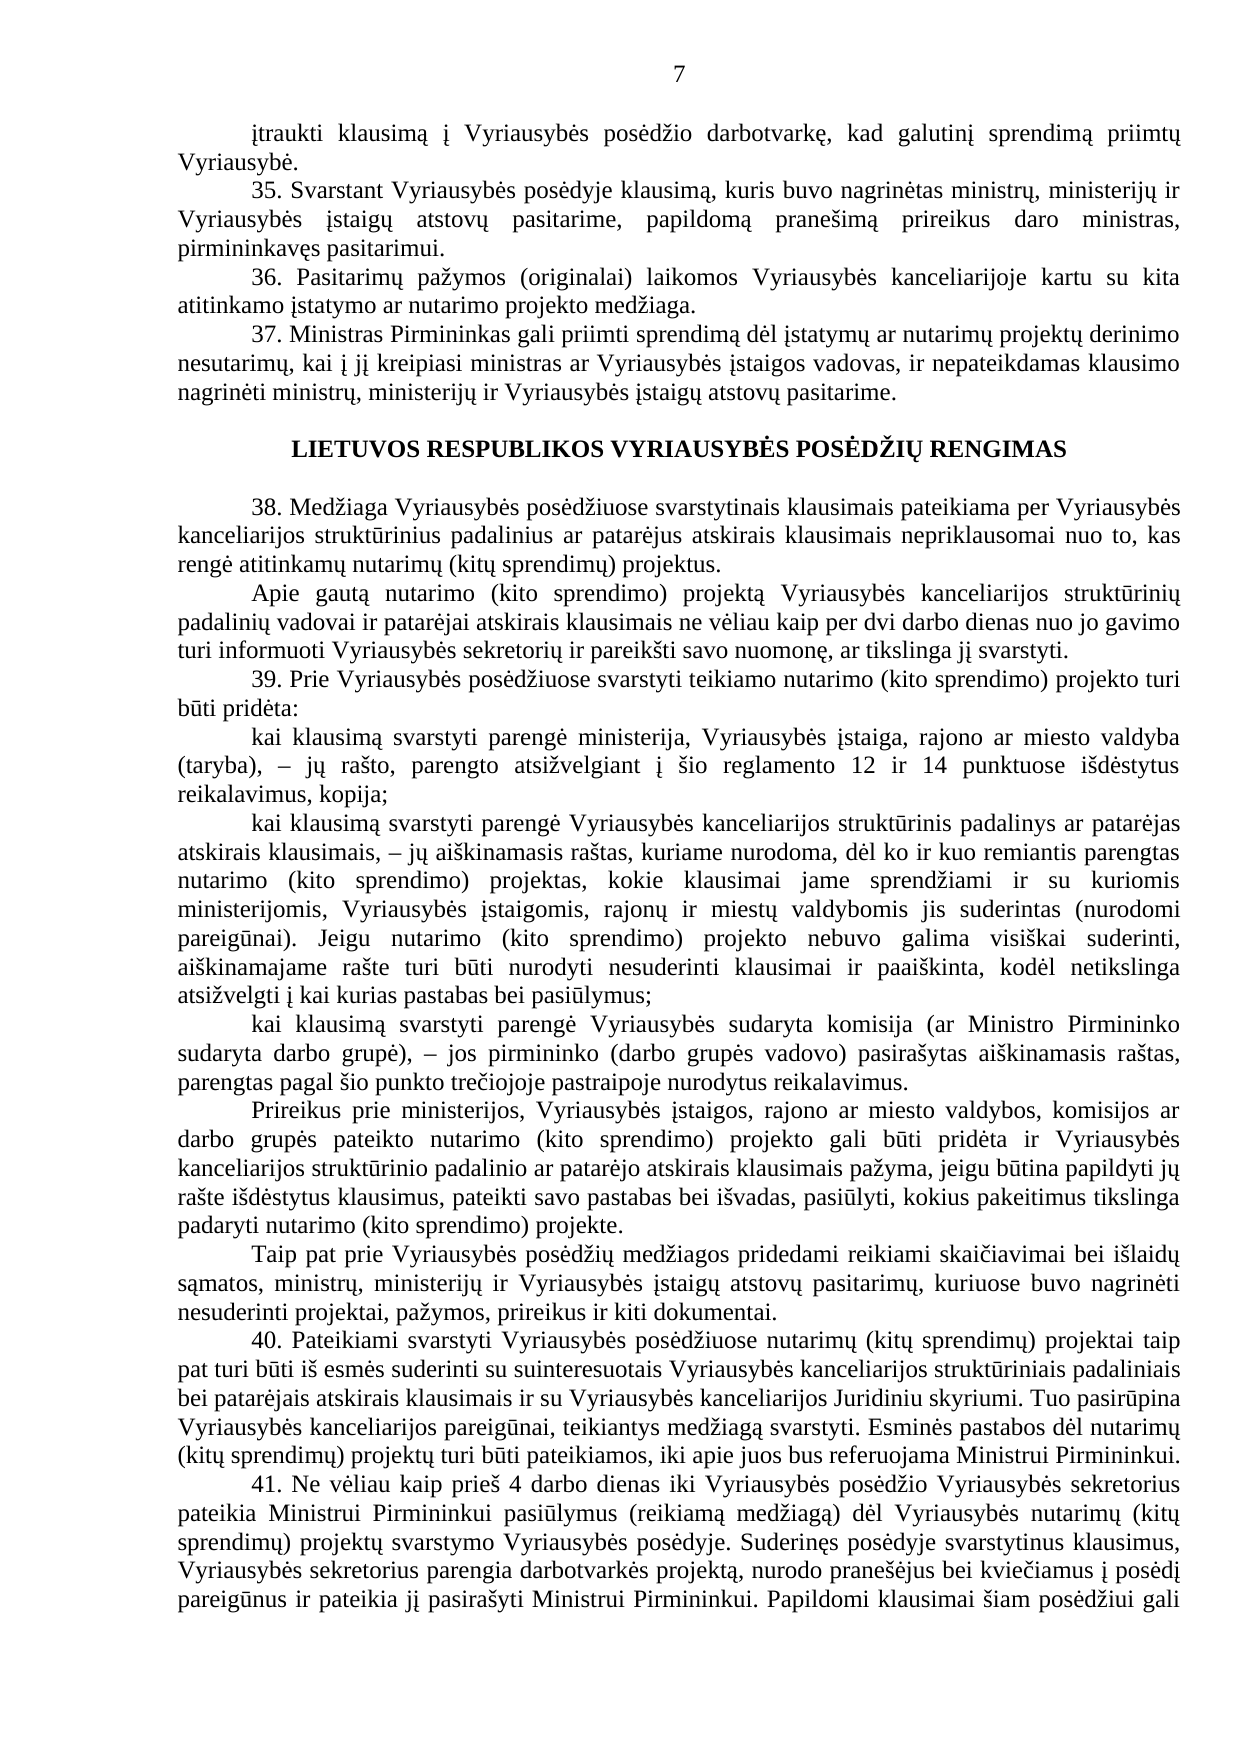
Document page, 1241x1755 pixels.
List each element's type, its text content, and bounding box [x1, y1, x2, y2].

text kai klausimą svarstyti parengė Vyriausybės kanceliarijos struktūrinis padalinys ar patarėjas atskirais klausimais, – jų aiškinamasis raštas, kuriame nurodoma, dėl ko ir kuo remiantis parengtas nutarimo (kito sprendimo) projektas, kokie klausimai jame sprendžiami ir su kuriomis ministerijomis, Vyriausybės įstaigomis, rajonų ir miestų valdybomis jis suderintas (nurodomi pareigūnai). Jeigu nutarimo (kito sprendimo) projekto nebuvo galima visiškai suderinti, aiškinamajame rašte turi būti nurodyti nesuderinti klausimai ir paaiškinta, kodėl netikslinga atsižvelgti į kai kurias pastabas bei pasiūlymus; [177, 808, 1181, 1009]
text Prireikus prie ministerijos, Vyriausybės įstaigos, rajono ar miesto valdybos, komisijos ar darbo grupės pateikto nutarimo (kito sprendimo) projekto gali būti pridėta ir Vyriausybės kanceliarijos struktūrinio padalinio ar patarėjo atskirais klausimais pažyma, jeigu būtina papildyti jų rašte išdėstytus klausimus, pateikti savo pastabas bei išvadas, pasiūlyti, kokius pakeitimus tikslinga padaryti nutarimo (kito sprendimo) projekte. [177, 1096, 1181, 1239]
text 39. Prie Vyriausybės posėdžiuose svarstyti teikiamo nutarimo (kito sprendimo) projekto turi būti pridėta: [177, 664, 1181, 722]
text 41. Ne vėliau kaip prieš 4 darbo dienas iki Vyriausybės posėdžio Vyriausybės sekretorius pateikia Ministrui Pirmininkui pasiūlymus (reikiamą medžiagą) dėl Vyriausybės nutarimų (kitų sprendimų) projektų svarstymo Vyriausybės posėdyje. Suderinęs posėdyje svarstytinus klausimus, Vyriausybės sekretorius parengia darbotvarkės projektą, nurodo pranešėjus bei kviečiamus į posėdį pareigūnus ir pateikia jį pasirašyti Ministrui Pirmininkui. Papildomi klausimai šiam posėdžiui gali [177, 1469, 1181, 1613]
text Apie gautą nutarimo (kito sprendimo) projektą Vyriausybės kanceliarijos struktūrinių padalinių vadovai ir patarėjai atskirais klausimais ne vėliau kaip per dvi darbo dienas nuo jo gavimo turi informuoti Vyriausybės sekretorių ir pareikšti savo nuomonę, ar tikslinga jį svarstyti. [177, 578, 1181, 664]
text įtraukti klausimą į Vyriausybės posėdžio darbotvarkę, kad galutinį sprendimą priimtų Vyriausybė. [177, 118, 1181, 176]
text Lietuvos Respublikos Vyriausybės posėdžių rengimas [177, 434, 1181, 463]
text 37. Ministras Pirmininkas gali priimti sprendimą dėl įstatymų ar nutarimų projektų derinimo nesutarimų, kai į jį kreipiasi ministras ar Vyriausybės įstaigos vadovas, ir nepateikdamas klausimo nagrinėti ministrų, ministerijų ir Vyriausybės įstaigų atstovų pasitarime. [177, 319, 1181, 406]
text Taip pat prie Vyriausybės posėdžių medžiagos pridedami reikiami skaičiavimai bei išlaidų sąmatos, ministrų, ministerijų ir Vyriausybės įstaigų atstovų pasitarimų, kuriuose buvo nagrinėti nesuderinti projektai, pažymos, prireikus ir kiti dokumentai. [177, 1239, 1181, 1326]
text 38. Medžiaga Vyriausybės posėdžiuose svarstytinais klausimais pateikiama per Vyriausybės kanceliarijos struktūrinius padalinius ar patarėjus atskirais klausimais nepriklausomai nuo to, kas rengė atitinkamų nutarimų (kitų sprendimų) projektus. [177, 492, 1181, 578]
text 40. Pateikiami svarstyti Vyriausybės posėdžiuose nutarimų (kitų sprendimų) projektai taip pat turi būti iš esmės suderinti su suinteresuotais Vyriausybės kanceliarijos struktūriniais padaliniais bei patarėjais atskirais klausimais ir su Vyriausybės kanceliarijos Juridiniu skyriumi. Tuo pasirūpina Vyriausybės kanceliarijos pareigūnai, teikiantys medžiagą svarstyti. Esminės pastabos dėl nutarimų (kitų sprendimų) projektų turi būti pateikiamos, iki apie juos bus referuojama Ministrui Pirmininkui. [177, 1326, 1181, 1469]
text 36. Pasitarimų pažymos (originalai) laikomos Vyriausybės kanceliarijoje kartu su kita atitinkamo įstatymo ar nutarimo projekto medžiaga. [177, 262, 1181, 319]
text kai klausimą svarstyti parengė ministerija, Vyriausybės įstaiga, rajono ar miesto valdyba (taryba), – jų rašto, parengto atsižvelgiant į šio reglamento 12 ir 14 punktuose išdėstytus reikalavimus, kopija; [177, 722, 1181, 808]
text 35. Svarstant Vyriausybės posėdyje klausimą, kuris buvo nagrinėtas ministrų, ministerijų ir Vyriausybės įstaigų atstovų pasitarime, papildomą pranešimą prireikus daro ministras, pirmininkavęs pasitarimui. [177, 176, 1181, 262]
text kai klausimą svarstyti parengė Vyriausybės sudaryta komisija (ar Ministro Pirmininko sudaryta darbo grupė), – jos pirmininko (darbo grupės vadovo) pasirašytas aiškinamasis raštas, parengtas pagal šio punkto trečiojoje pastraipoje nurodytus reikalavimus. [177, 1009, 1181, 1096]
